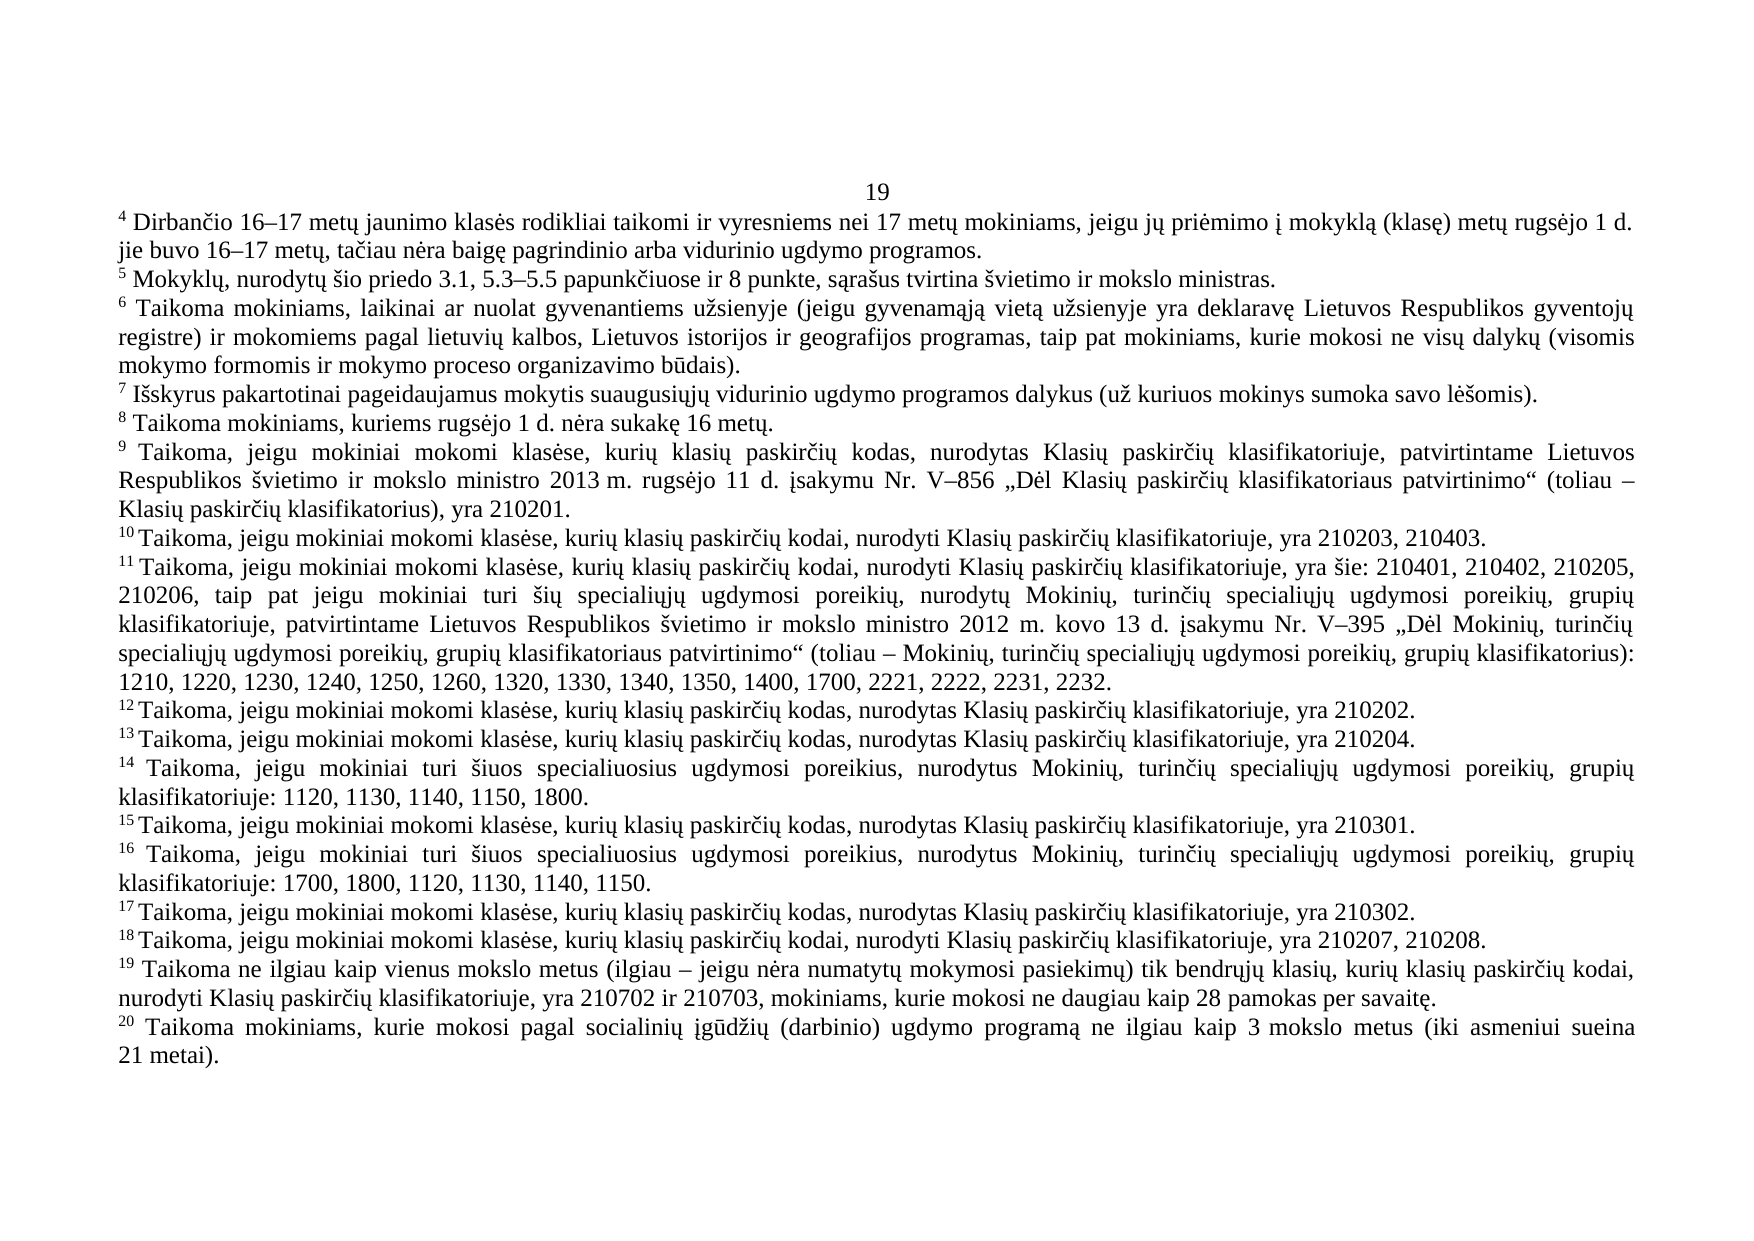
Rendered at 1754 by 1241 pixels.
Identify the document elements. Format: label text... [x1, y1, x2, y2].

text 10 Taikoma, jeigu mokiniai mokomi klasėse, kurių klasių paskirčių kodai, nurodyti Klasių paskirčių klasifikatoriuje, yra 210203, 210403. [118, 523, 1636, 552]
text 15 Taikoma, jeigu mokiniai mokomi klasėse, kurių klasių paskirčių kodas, nurodytas Klasių paskirčių klasifikatoriuje, yra 210301. [118, 810, 1636, 839]
text 17 Taikoma, jeigu mokiniai mokomi klasėse, kurių klasių paskirčių kodas, nurodytas Klasių paskirčių klasifikatoriuje, yra 210302. [118, 897, 1636, 925]
text 5 Mokyklų, nurodytų šio priedo 3.1, 5.3–5.5 papunkčiuose ir 8 punkte, sąrašus tvirtina švietimo ir mokslo ministras. [118, 264, 1636, 293]
text 14 Taikoma, jeigu mokiniai turi šiuos specialiuosius ugdymosi poreikius, nurodytus Mokinių, turinčių specialiųjų ugdymosi poreikių, grupių klasifikatoriuje: 1120, 1130, 1140, 1150, 1800. [118, 753, 1636, 810]
text 12 Taikoma, jeigu mokiniai mokomi klasėse, kurių klasių paskirčių kodas, nurodytas Klasių paskirčių klasifikatoriuje, yra 210202. [118, 695, 1636, 724]
text 8 Taikoma mokiniams, kuriems rugsėjo 1 d. nėra sukakę 16 metų. [118, 408, 1636, 437]
text 6 Taikoma mokiniams, laikinai ar nuolat gyvenantiems užsienyje (jeigu gyvenamąją vietą užsienyje yra deklaravę Lietuvos Respublikos gyventojų registre) ir mokomiems pagal lietuvių kalbos, Lietuvos istorijos ir geografijos programas, taip pat mokiniams, kurie mokosi ne visų dalykų (visomis mokymo formomis ir mokymo proceso organizavimo būdais). [118, 293, 1636, 379]
text 20 Taikoma mokiniams, kurie mokosi pagal socialinių įgūdžių (darbinio) ugdymo programą ne ilgiau kaip 3 mokslo metus (iki asmeniui sueina 21 metai). [118, 1012, 1636, 1069]
text 11 Taikoma, jeigu mokiniai mokomi klasėse, kurių klasių paskirčių kodai, nurodyti Klasių paskirčių klasifikatoriuje, yra šie: 210401, 210402, 210205, 210206, taip pat jeigu mokiniai turi šių specialiųjų ugdymosi poreikių, nurodytų Mokinių, turinčių specialiųjų ugdymosi poreikių, grupių klasifikatoriuje, patvirtintame Lietuvos Respublikos švietimo ir mokslo ministro 2012 m. kovo 13 d. įsakymu Nr. V–395 „Dėl Mokinių, turinčių specialiųjų ugdymosi poreikių, grupių klasifikatoriaus patvirtinimo“ (toliau – Mokinių, turinčių specialiųjų ugdymosi poreikių, grupių klasifikatorius): 1210, 1220, 1230, 1240, 1250, 1260, 1320, 1330, 1340, 1350, 1400, 1700, 2221, 2222, 2231, 2232. [118, 552, 1636, 695]
text 13 Taikoma, jeigu mokiniai mokomi klasėse, kurių klasių paskirčių kodas, nurodytas Klasių paskirčių klasifikatoriuje, yra 210204. [118, 724, 1636, 753]
text 7 Išskyrus pakartotinai pageidaujamus mokytis suaugusiųjų vidurinio ugdymo programos dalykus (už kuriuos mokinys sumoka savo lėšomis). [118, 379, 1636, 408]
text 16 Taikoma, jeigu mokiniai turi šiuos specialiuosius ugdymosi poreikius, nurodytus Mokinių, turinčių specialiųjų ugdymosi poreikių, grupių klasifikatoriuje: 1700, 1800, 1120, 1130, 1140, 1150. [118, 839, 1636, 897]
text 9 Taikoma, jeigu mokiniai mokomi klasėse, kurių klasių paskirčių kodas, nurodytas Klasių paskirčių klasifikatoriuje, patvirtintame Lietuvos Respublikos švietimo ir mokslo ministro 2013 m. rugsėjo 11 d. įsakymu Nr. V–856 „Dėl Klasių paskirčių klasifikatoriaus patvirtinimo“ (toliau – Klasių paskirčių klasifikatorius), yra 210201. [118, 437, 1636, 523]
text 18 Taikoma, jeigu mokiniai mokomi klasėse, kurių klasių paskirčių kodai, nurodyti Klasių paskirčių klasifikatoriuje, yra 210207, 210208. [118, 925, 1636, 954]
text 4 Dirbančio 16–17 metų jaunimo klasės rodikliai taikomi ir vyresniems nei 17 metų mokiniams, jeigu jų priėmimo į mokyklą (klasę) metų rugsėjo 1 d. jie buvo 16–17 metų, tačiau nėra baigę pagrindinio arba vidurinio ugdymo programos. [118, 207, 1636, 264]
text 19 Taikoma ne ilgiau kaip vienus mokslo metus (ilgiau – jeigu nėra numatytų mokymosi pasiekimų) tik bendrųjų klasių, kurių klasių paskirčių kodai, nurodyti Klasių paskirčių klasifikatoriuje, yra 210702 ir 210703, mokiniams, kurie mokosi ne daugiau kaip 28 pamokas per savaitę. [118, 954, 1636, 1012]
